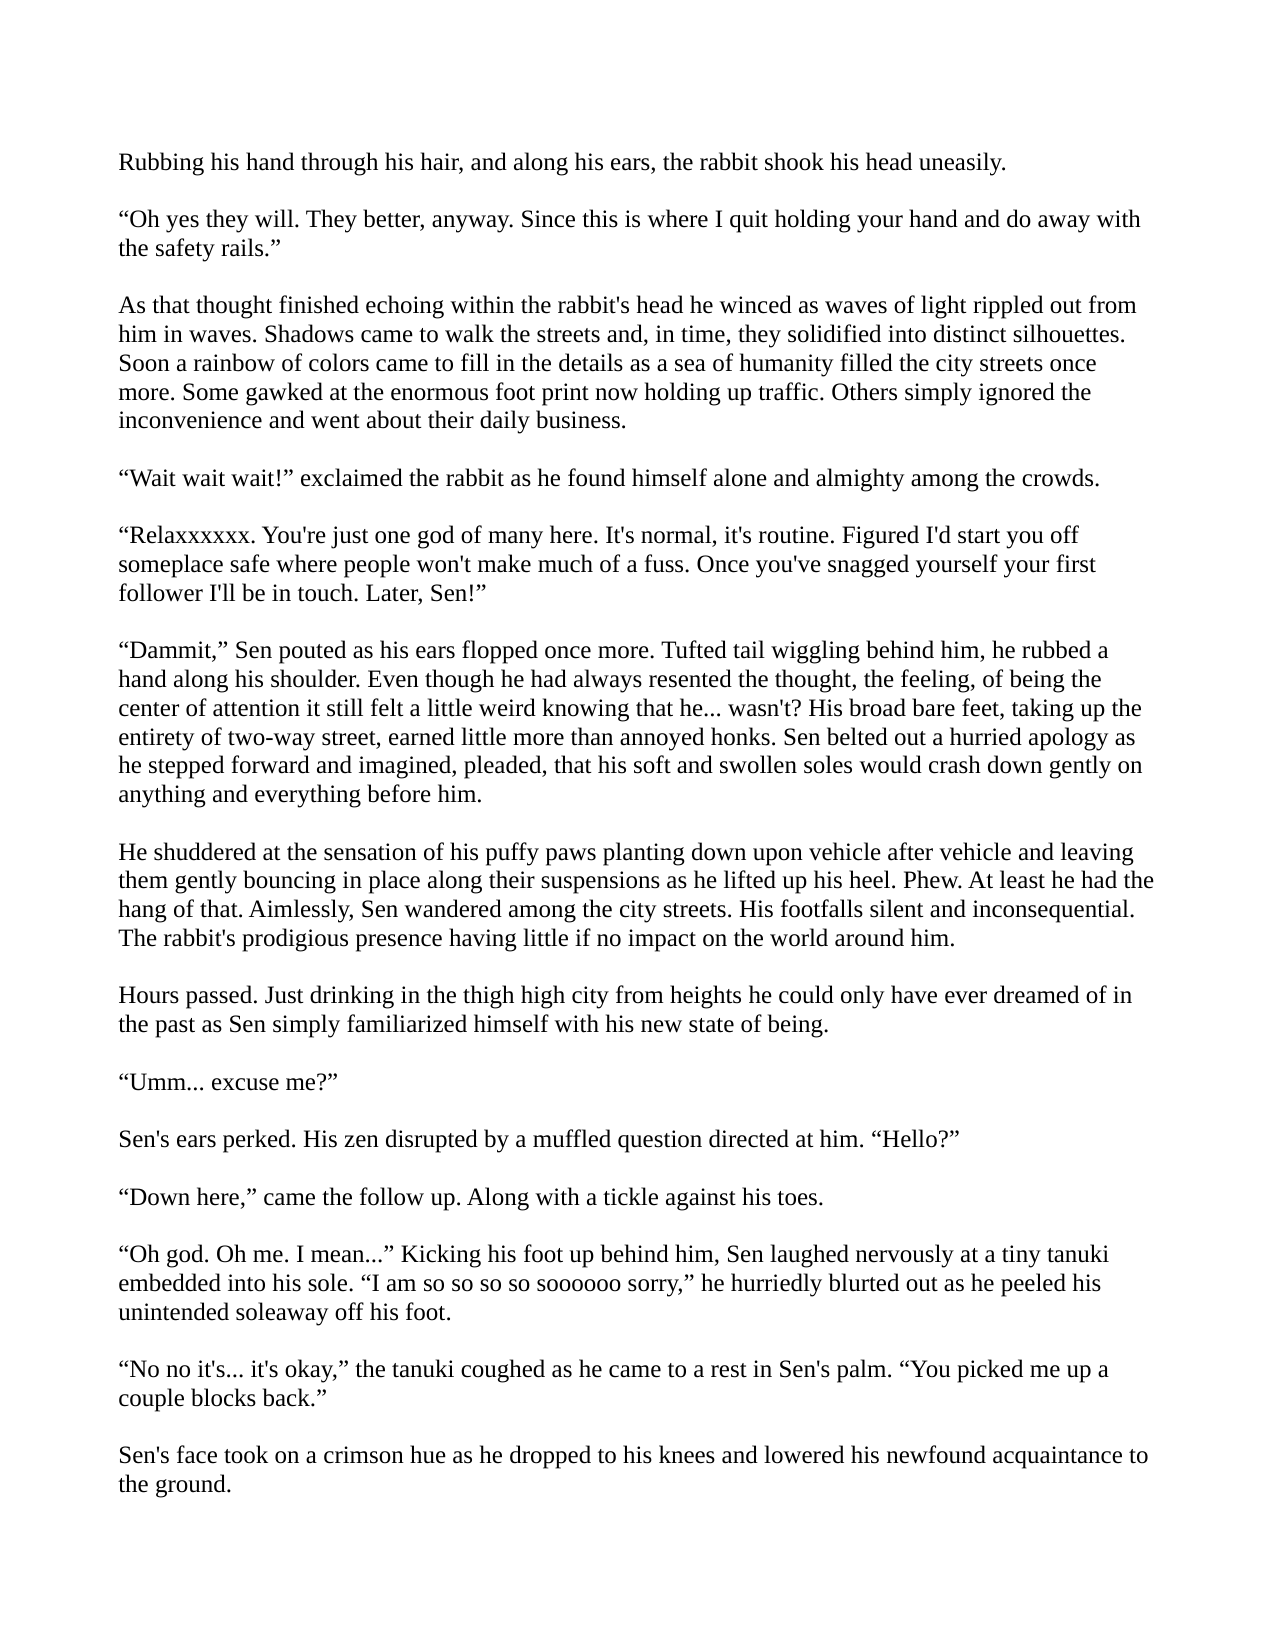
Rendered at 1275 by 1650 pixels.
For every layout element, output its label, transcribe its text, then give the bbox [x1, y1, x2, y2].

text “Relaxxxxxx. You're just one god of many here. It's normal, it's routine. Figured I'd start you off someplace safe where people won't make much of a fuss. Once you've snagged yourself your first follower I'll be in touch. Later, Sen!” [118, 521, 1157, 607]
text “Dammit,” Sen pouted as his ears flopped once more. Tufted tail wiggling behind him, he rubbed a hand along his shoulder. Even though he had always resented the thought, the feeling, of being the center of attention it still felt a little weird knowing that he... wasn't? His broad bare feet, taking up the entirety of two-way street, earned little more than annoyed honks. Sen belted out a hurried apology as he stepped forward and imagined, pleaded, that his soft and swollen soles would crash down gently on anything and everything before him. [118, 636, 1157, 808]
text “Umm... excuse me?” [118, 1067, 1157, 1096]
text “Oh god. Oh me. I mean...” Kicking his foot up behind him, Sen laughed nervously at a tiny tanuki embedded into his sole. “I am so so so so soooooo sorry,” he hurriedly blurted out as he peeled his unintended soleaway off his foot. [118, 1239, 1157, 1326]
text Sen's face took on a crimson hue as he dropped to his knees and lowered his newfound acquaintance to the ground. [118, 1441, 1157, 1498]
text Rubbing his hand through his hair, and along his ears, the rabbit shook his head uneasily. [118, 147, 1157, 176]
text “Down here,” came the follow up. Along with a tickle against his toes. [118, 1182, 1157, 1211]
text Sen's ears perked. His zen disrupted by a muffled question directed at him. “Hello?” [118, 1124, 1157, 1153]
text He shuddered at the sensation of his puffy paws planting down upon vehicle after vehicle and leaving them gently bouncing in place along their suspensions as he lifted up his heel. Phew. At least he had the hang of that. Aimlessly, Sen wandered among the city streets. His footfalls silent and inconsequential. The rabbit's prodigious presence having little if no impact on the world around him. [118, 837, 1157, 952]
text “No no it's... it's okay,” the tanuki coughed as he came to a rest in Sen's palm. “You picked me up a couple blocks back.” [118, 1354, 1157, 1412]
text “Wait wait wait!” exclaimed the rabbit as he found himself alone and almighty among the crowds. [118, 463, 1157, 492]
text “Oh yes they will. They better, anyway. Since this is where I quit holding your hand and do away with the safety rails.” [118, 204, 1157, 262]
text Hours passed. Just drinking in the thigh high city from heights he could only have ever dreamed of in the past as Sen simply familiarized himself with his new state of being. [118, 981, 1157, 1038]
text As that thought finished echoing within the rabbit's head he winced as waves of light rippled out from him in waves. Shadows came to walk the streets and, in time, they solidified into distinct silhouettes. Soon a rainbow of colors came to fill in the details as a sea of humanity filled the city streets once more. Some gawked at the enormous foot print now holding up traffic. Others simply ignored the inconvenience and went about their daily business. [118, 291, 1157, 434]
